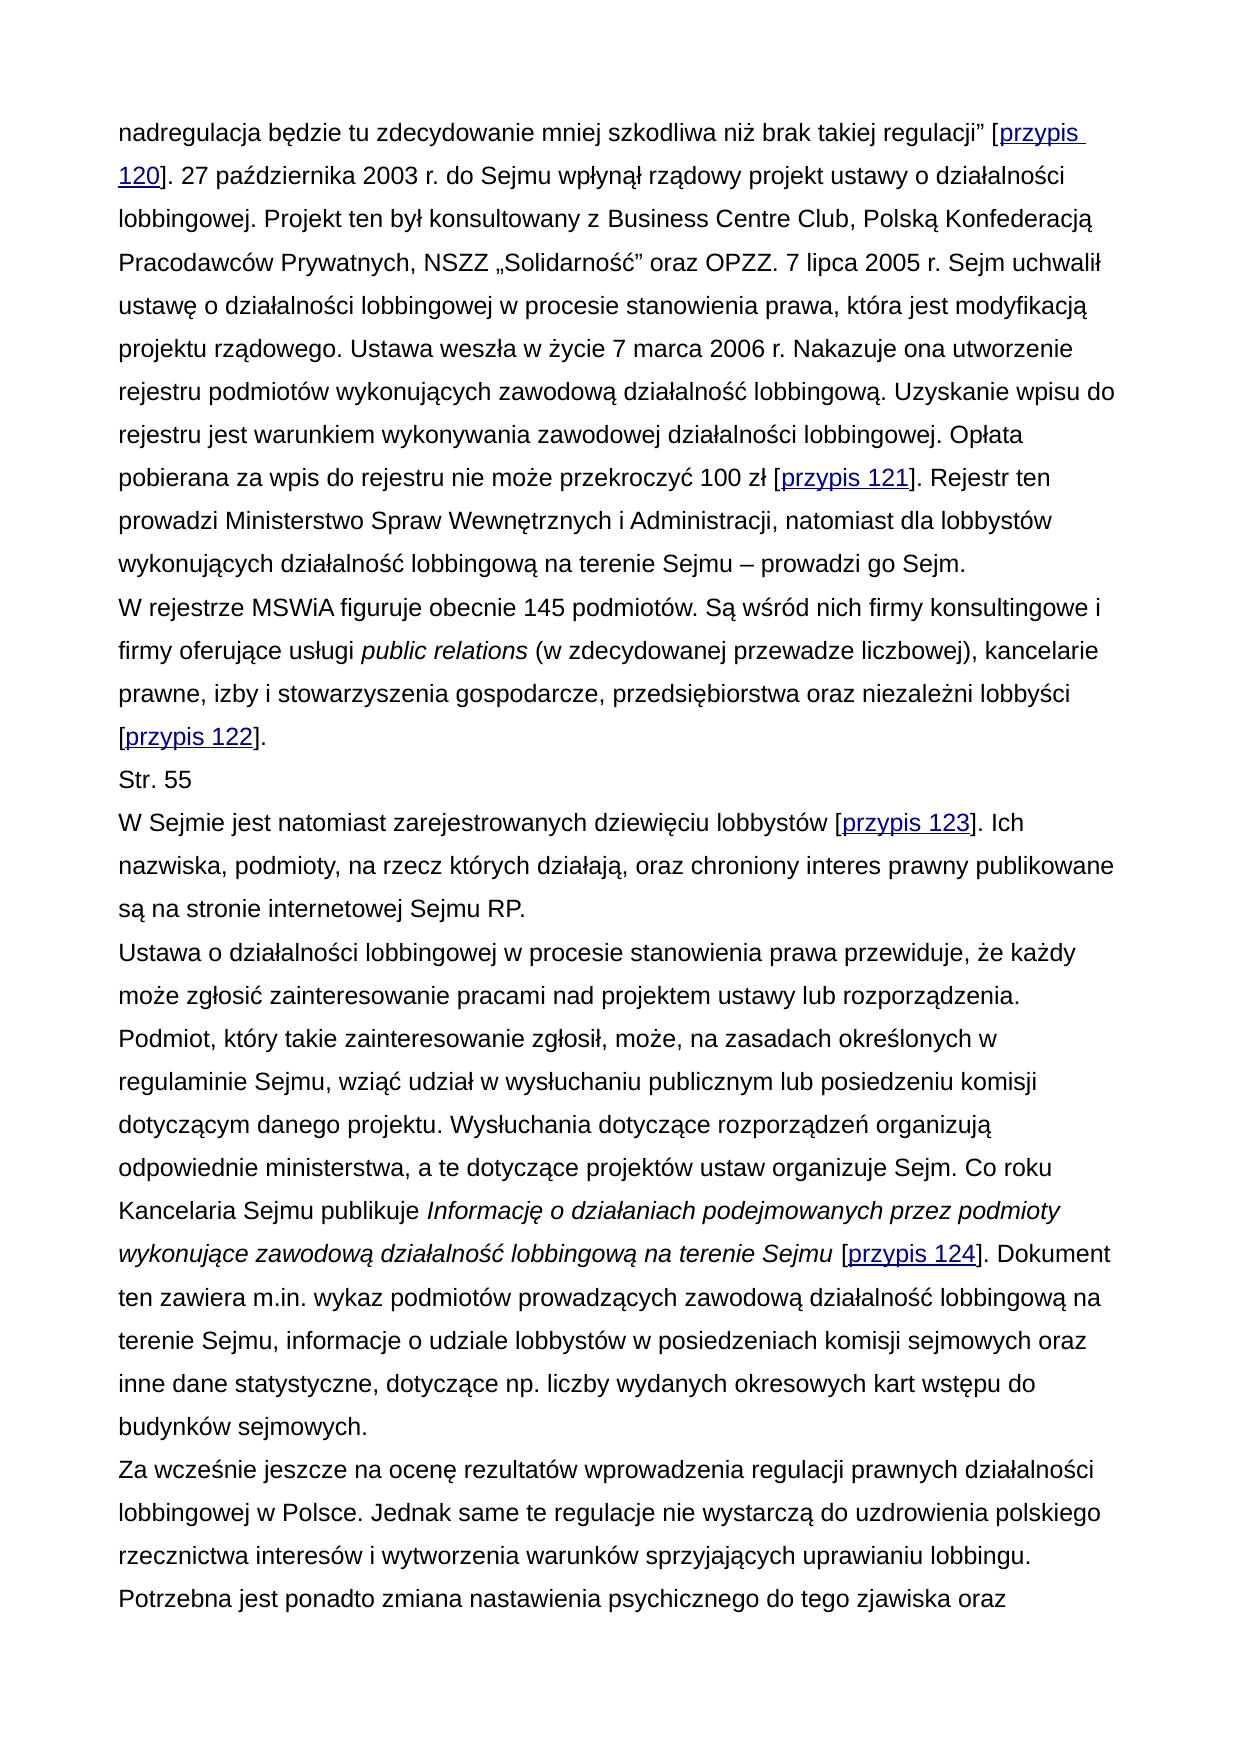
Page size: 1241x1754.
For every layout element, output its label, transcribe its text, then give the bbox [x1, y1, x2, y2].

text nadregulacja będzie tu zdecydowanie mniej szkodliwa niż brak takiej regulacji” [przypis 120]. 27 października 2003 r. do Sejmu wpłynął rządowy projekt ustawy o działalności lobbingowej. Projekt ten był konsultowany z Business Centre Club, Polską Konfederacją Pracodawców Prywatnych, NSZZ „Solidarność” oraz OPZZ. 7 lipca 2005 r. Sejm uchwalił ustawę o działalności lobbingowej w procesie stanowienia prawa, która jest modyfikacją projektu rządowego. Ustawa weszła w życie 7 marca 2006 r. Nakazuje ona utworzenie rejestru podmiotów wykonujących zawodową działalność lobbingową. Uzyskanie wpisu do rejestru jest warunkiem wykonywania zawodowej działalności lobbingowej. Opłata pobierana za wpis do rejestru nie może przekroczyć 100 zł [przypis 121]. Rejestr ten prowadzi Ministerstwo Spraw Wewnętrznych i Administracji, natomiast dla lobbystów wykonujących działalność lobbingową na terenie Sejmu – prowadzi go Sejm. [118, 118, 1122, 578]
text Str. 55 [118, 765, 1122, 794]
text W rejestrze MSWiA figuruje obecnie 145 podmiotów. Są wśród nich firmy konsultingowe i firmy oferujące usługi public relations (w zdecydowanej przewadze liczbowej), kancelarie prawne, izby i stowarzyszenia gospodarcze, przedsiębiorstwa oraz niezależni lobbyści [przypis 122]. [118, 592, 1122, 751]
text Za wcześnie jeszcze na ocenę rezultatów wprowadzenia regulacji prawnych działalności lobbingowej w Polsce. Jednak same te regulacje nie wystarczą do uzdrowienia polskiego rzecznictwa interesów i wytworzenia warunków sprzyjających uprawianiu lobbingu. Potrzebna jest ponadto zmiana nastawienia psychicznego do tego zjawiska oraz [118, 1455, 1122, 1613]
text W Sejmie jest natomiast zarejestrowanych dziewięciu lobbystów [przypis 123]. Ich nazwiska, podmioty, na rzecz których działają, oraz chroniony interes prawny publikowane są na stronie internetowej Sejmu RP. [118, 808, 1122, 923]
text Ustawa o działalności lobbingowej w procesie stanowienia prawa przewiduje, że każdy może zgłosić zainteresowanie pracami nad projektem ustawy lub rozporządzenia. Podmiot, który takie zainteresowanie zgłosił, może, na zasadach określonych w regulaminie Sejmu, wziąć udział w wysłuchaniu publicznym lub posiedzeniu komisji dotyczącym danego projektu. Wysłuchania dotyczące rozporządzeń organizują odpowiednie ministerstwa, a te dotyczące projektów ustaw organizuje Sejm. Co roku Kancelaria Sejmu publikuje Informację o działaniach podejmowanych przez podmioty wykonujące zawodową działalność lobbingową na terenie Sejmu [przypis 124]. Dokument ten zawiera m.in. wykaz podmiotów prowadzących zawodową działalność lobbingową na terenie Sejmu, informacje o udziale lobbystów w posiedzeniach komisji sejmowych oraz inne dane statystyczne, dotyczące np. liczby wydanych okresowych kart wstępu do budynków sejmowych. [118, 937, 1122, 1441]
